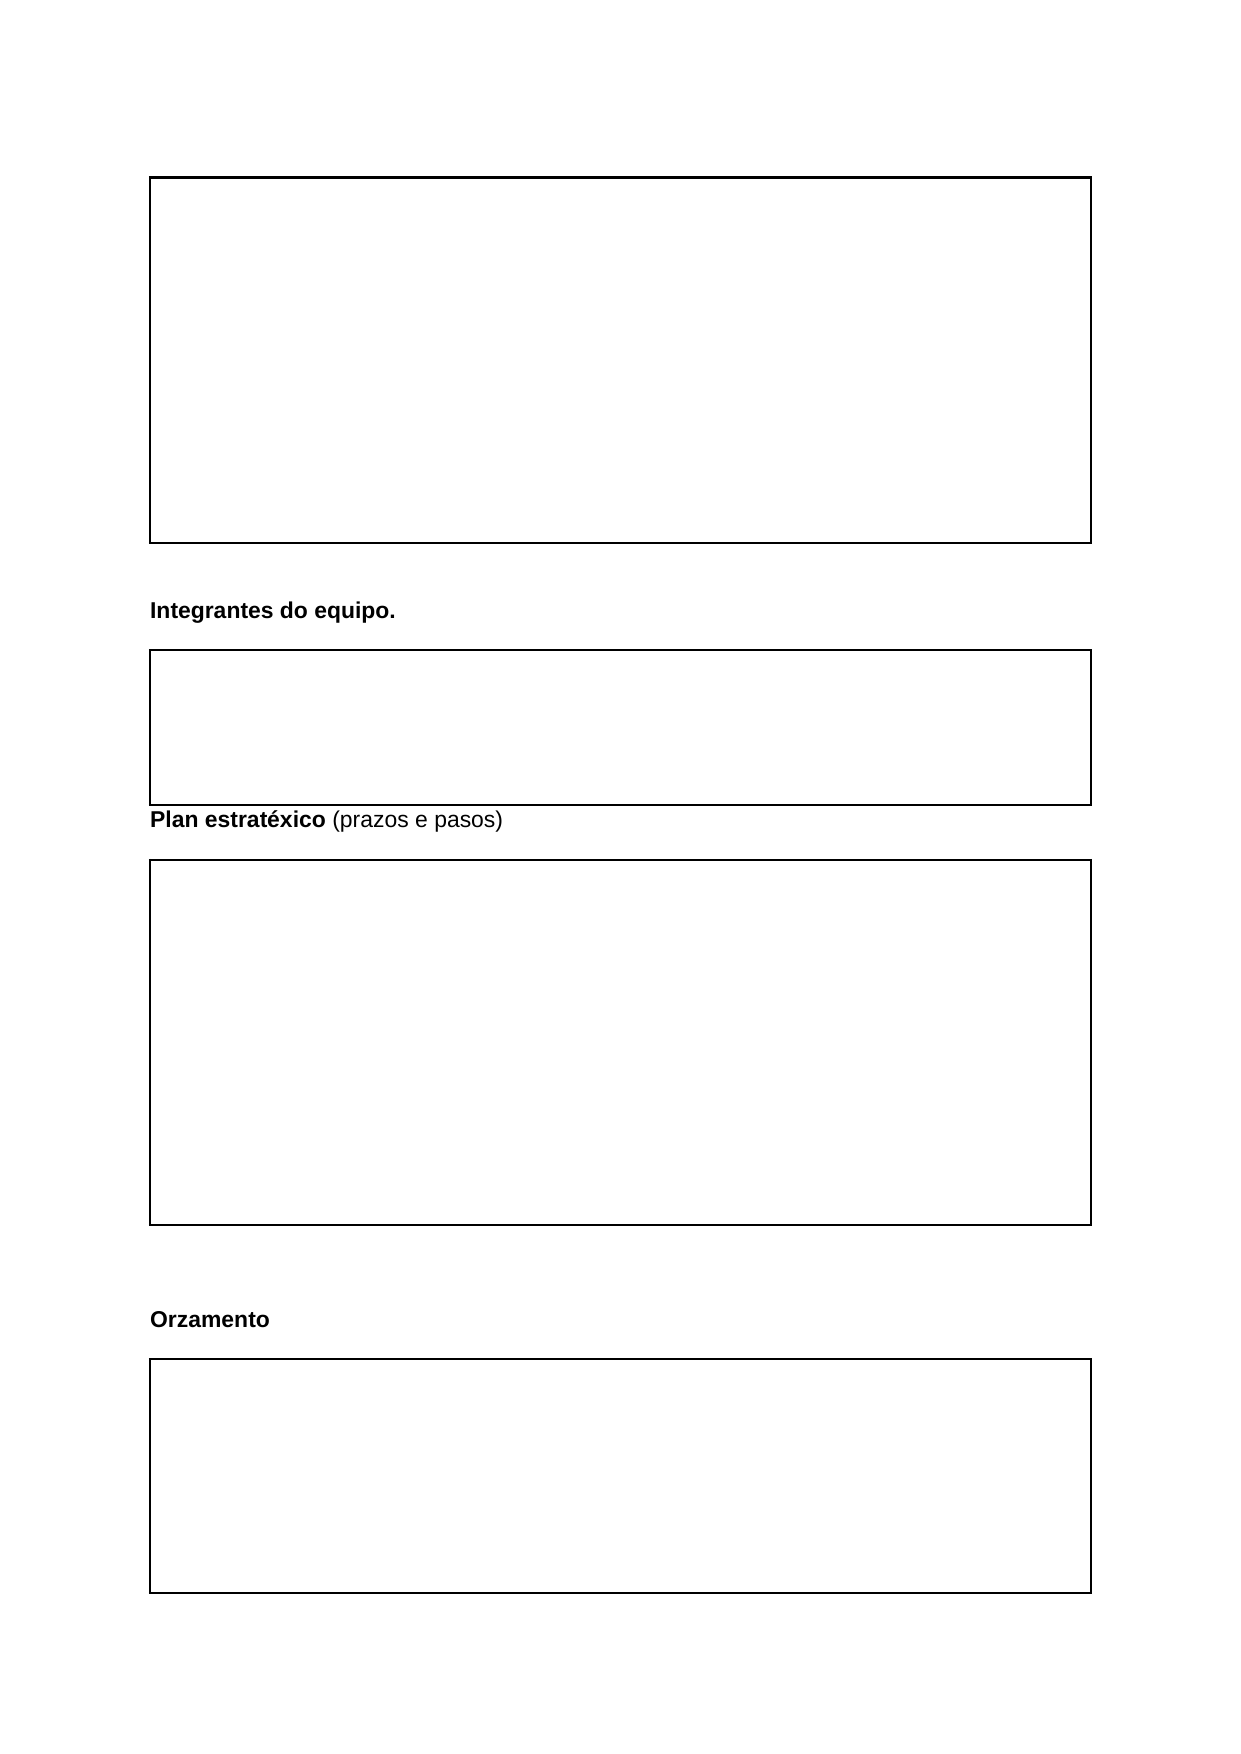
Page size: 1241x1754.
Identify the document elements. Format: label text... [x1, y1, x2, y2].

text Plan estratéxico (prazos e pasos) [150, 806, 1090, 832]
table_header [151, 651, 1090, 804]
table_header [151, 179, 1090, 542]
table_header [151, 1360, 1090, 1592]
text Orzamento [150, 1306, 1090, 1332]
text Integrantes do equipo. [150, 597, 1090, 623]
table_header [151, 861, 1090, 1224]
